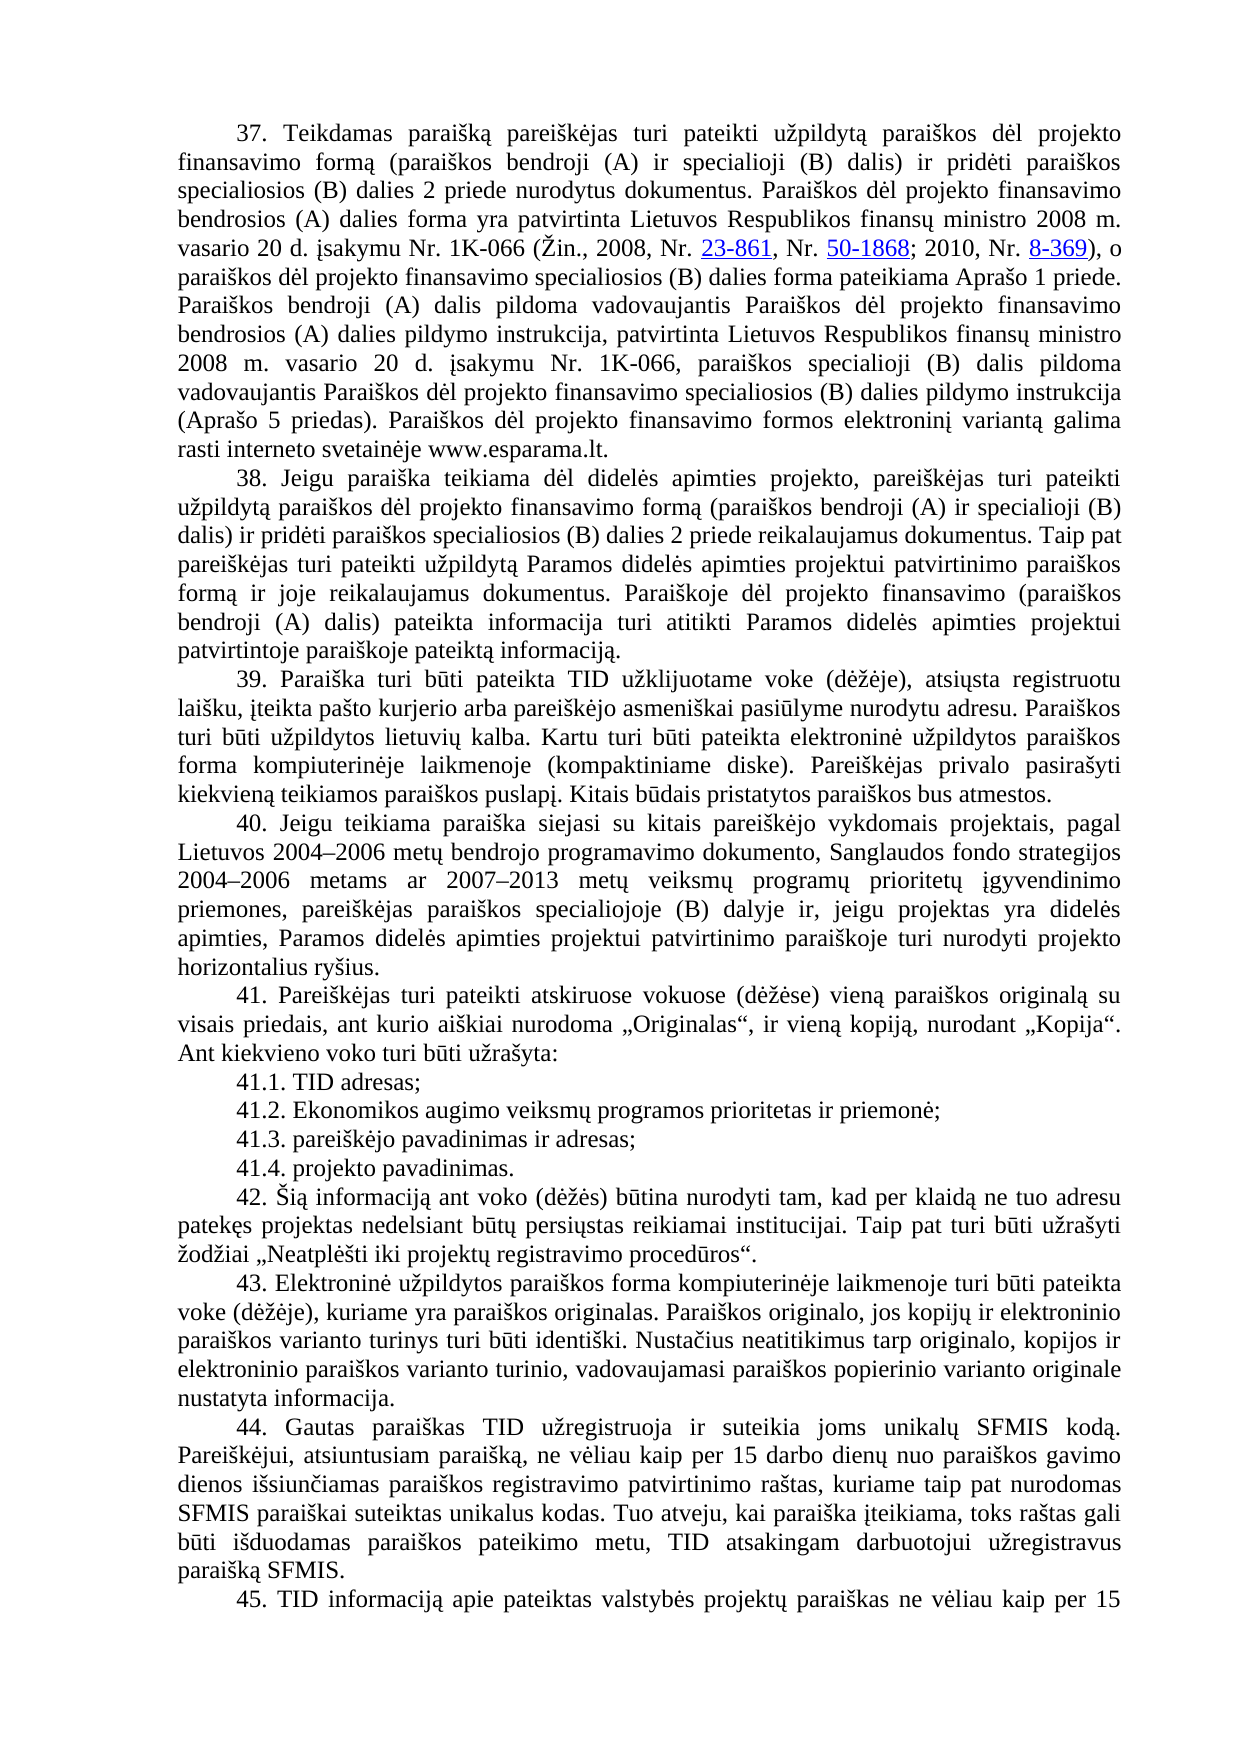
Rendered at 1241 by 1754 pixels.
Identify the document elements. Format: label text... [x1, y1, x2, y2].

text 41.2. Ekonomikos augimo veiksmų programos prioritetas ir priemonė; [177, 1096, 1122, 1124]
text 38. Jeigu paraiška teikiama dėl didelės apimties projekto, pareiškėjas turi pateikti užpildytą paraiškos dėl projekto finansavimo formą (paraiškos bendroji (A) ir specialioji (B) dalis) ir pridėti paraiškos specialiosios (B) dalies 2 priede reikalaujamus dokumentus. Taip pat pareiškėjas turi pateikti užpildytą Paramos didelės apimties projektui patvirtinimo paraiškos formą ir joje reikalaujamus dokumentus. Paraiškoje dėl projekto finansavimo (paraiškos bendroji (A) dalis) pateikta informacija turi atitikti Paramos didelės apimties projektui patvirtintoje paraiškoje pateiktą informaciją. [177, 463, 1122, 664]
text 45. TID informaciją apie pateiktas valstybės projektų paraiškas ne vėliau kaip per 15 [177, 1584, 1122, 1613]
text 39. Paraiška turi būti pateikta TID užklijuotame voke (dėžėje), atsiųsta registruotu laišku, įteikta pašto kurjerio arba pareiškėjo asmeniškai pasiūlyme nurodytu adresu. Paraiškos turi būti užpildytos lietuvių kalba. Kartu turi būti pateikta elektroninė užpildytos paraiškos forma kompiuterinėje laikmenoje (kompaktiniame diske). Pareiškėjas privalo pasirašyti kiekvieną teikiamos paraiškos puslapį. Kitais būdais pristatytos paraiškos bus atmestos. [177, 664, 1122, 808]
text 41.3. pareiškėjo pavadinimas ir adresas; [177, 1124, 1122, 1153]
text 40. Jeigu teikiama paraiška siejasi su kitais pareiškėjo vykdomais projektais, pagal Lietuvos 2004–2006 metų bendrojo programavimo dokumento, Sanglaudos fondo strategijos 2004–2006 metams ar 2007–2013 metų veiksmų programų prioritetų įgyvendinimo priemones, pareiškėjas paraiškos specialiojoje (B) dalyje ir, jeigu projektas yra didelės apimties, Paramos didelės apimties projektui patvirtinimo paraiškoje turi nurodyti projekto horizontalius ryšius. [177, 808, 1122, 981]
text 41. Pareiškėjas turi pateikti atskiruose vokuose (dėžėse) vieną paraiškos originalą su visais priedais, ant kurio aiškiai nurodoma „Originalas“, ir vieną kopiją, nurodant „Kopija“. Ant kiekvieno voko turi būti užrašyta: [177, 981, 1122, 1067]
text 43. Elektroninė užpildytos paraiškos forma kompiuterinėje laikmenoje turi būti pateikta voke (dėžėje), kuriame yra paraiškos originalas. Paraiškos originalo, jos kopijų ir elektroninio paraiškos varianto turinys turi būti identiški. Nustačius neatitikimus tarp originalo, kopijos ir elektroninio paraiškos varianto turinio, vadovaujamasi paraiškos popierinio varianto originale nustatyta informacija. [177, 1268, 1122, 1412]
text 41.4. projekto pavadinimas. [177, 1153, 1122, 1182]
text 42. Šią informaciją ant voko (dėžės) būtina nurodyti tam, kad per klaidą ne tuo adresu patekęs projektas nedelsiant būtų persiųstas reikiamai institucijai. Taip pat turi būti užrašyti žodžiai „Neatplėšti iki projektų registravimo procedūros“. [177, 1182, 1122, 1268]
text 44. Gautas paraiškas TID užregistruoja ir suteikia joms unikalų SFMIS kodą. Pareiškėjui, atsiuntusiam paraišką, ne vėliau kaip per 15 darbo dienų nuo paraiškos gavimo dienos išsiunčiamas paraiškos registravimo patvirtinimo raštas, kuriame taip pat nurodomas SFMIS paraiškai suteiktas unikalus kodas. Tuo atveju, kai paraiška įteikiama, toks raštas gali būti išduodamas paraiškos pateikimo metu, TID atsakingam darbuotojui užregistravus paraišką SFMIS. [177, 1412, 1122, 1584]
text 41.1. TID adresas; [177, 1067, 1122, 1096]
text 37. Teikdamas paraišką pareiškėjas turi pateikti užpildytą paraiškos dėl projekto finansavimo formą (paraiškos bendroji (A) ir specialioji (B) dalis) ir pridėti paraiškos specialiosios (B) dalies 2 priede nurodytus dokumentus. Paraiškos dėl projekto finansavimo bendrosios (A) dalies forma yra patvirtinta Lietuvos Respublikos finansų ministro 2008 m. vasario 20 d. įsakymu Nr. 1K-066 (Žin., 2008, Nr. 23-861, Nr. 50-1868; 2010, Nr. 8-369), o paraiškos dėl projekto finansavimo specialiosios (B) dalies forma pateikiama Aprašo 1 priede. Paraiškos bendroji (A) dalis pildoma vadovaujantis Paraiškos dėl projekto finansavimo bendrosios (A) dalies pildymo instrukcija, patvirtinta Lietuvos Respublikos finansų ministro 2008 m. vasario 20 d. įsakymu Nr. 1K-066, paraiškos specialioji (B) dalis pildoma vadovaujantis Paraiškos dėl projekto finansavimo specialiosios (B) dalies pildymo instrukcija (Aprašo 5 priedas). Paraiškos dėl projekto finansavimo formos elektroninį variantą galima rasti interneto svetainėje www.esparama.lt. [177, 118, 1122, 463]
